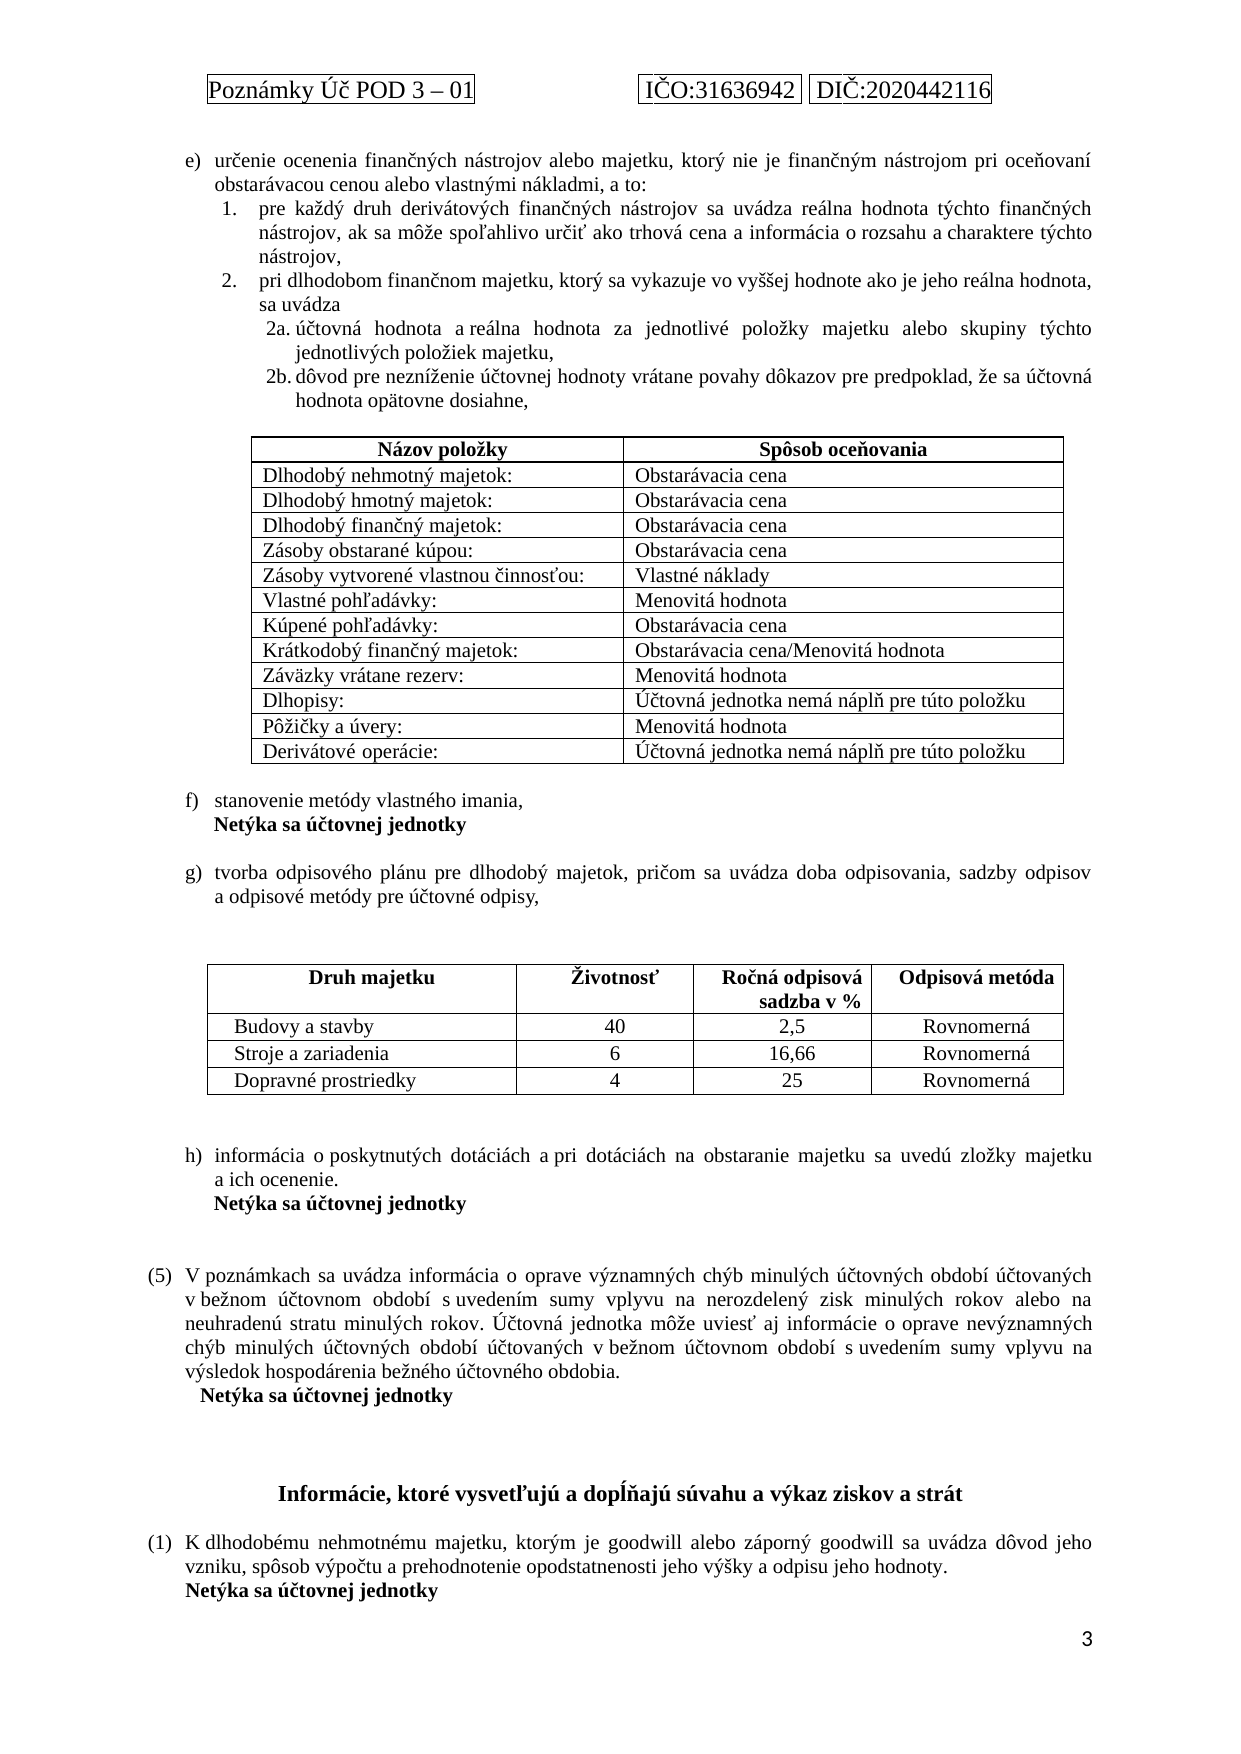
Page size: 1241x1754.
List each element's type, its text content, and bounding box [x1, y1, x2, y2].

table_cell Zásoby vytvorené vlastnou činnosťou: [252, 563, 623, 587]
table_cell Obstarávacia cena [624, 463, 1063, 487]
table_cell Budovy a stavby [208, 1014, 516, 1040]
table_cell Rovnomerná [872, 1041, 1063, 1067]
list V poznámkach sa uvádza informácia o oprave významných chýb minulých účtovných období účtovaných v bežnom účtovnom období s uvedením sumy vplyvu na nerozdelený zisk minulých rokov alebo na neuhradenú stratu minulých rokov. Účtovná jednotka môže uviesť aj informácie o oprave nevýznamných chýb minulých účtovných období účtovaných v bežnom účtovnom období s uvedením sumy vplyvu na výsledok hospodárenia bežného účtovného obdobia. [148, 1263, 1093, 1383]
table_cell Obstarávacia cena [624, 513, 1063, 537]
text Netýka sa účtovnej jednotky [148, 1191, 1093, 1215]
table_cell 2,5 [694, 1014, 871, 1040]
table_cell 4 [517, 1068, 693, 1094]
list Netýka sa účtovnej jednotky [200, 1383, 1093, 1407]
text Informácie, ktoré vysvetľujú a dopĺňajú súvahu a výkaz ziskov a strát [148, 1480, 1093, 1506]
table_cell Dlhodobý hmotný majetok: [252, 488, 623, 512]
table_cell Dlhodobý finančný majetok: [252, 513, 623, 537]
table_cell Zásoby obstarané kúpou: [252, 538, 623, 562]
table_cell Pôžičky a úvery: [252, 714, 623, 738]
table_cell Rovnomerná [872, 1068, 1063, 1094]
list pre každý druh derivátových finančných nástrojov sa uvádza reálna hodnota týchto finančných nástrojov, ak sa môže spoľahlivo určiť ako trhová cena a informácia o rozsahu a charaktere týchto nástrojov, [221, 196, 1093, 268]
table_cell Účtovná jednotka nemá náplň pre túto položku [624, 689, 1063, 712]
table_cell Dlhodobý nehmotný majetok: [252, 463, 623, 487]
list K dlhodobému nehmotnému majetku, ktorým je goodwill alebo záporný goodwill sa uvádza dôvod jeho vzniku, spôsob výpočtu a prehodnotenie opodstatnenosti jeho výšky a odpisu jeho hodnoty. [148, 1530, 1093, 1578]
text Netýka sa účtovnej jednotky [148, 812, 1093, 836]
list určenie ocenenia finančných nástrojov alebo majetku, ktorý nie je finančným nástrojom pri oceňovaní obstarávacou cenou alebo vlastnými nákladmi, a to: [185, 148, 1093, 196]
table_cell Stroje a zariadenia [208, 1041, 516, 1067]
table_header Ročná odpisová sadzba v % [694, 965, 871, 1013]
table_cell Dlhopisy: [252, 689, 623, 712]
table_cell Vlastné pohľadávky: [252, 588, 623, 612]
table_cell 25 [694, 1068, 871, 1094]
table_cell Menovitá hodnota [624, 714, 1063, 738]
list tvorba odpisového plánu pre dlhodobý majetok, pričom sa uvádza doba odpisovania, sadzby odpisov a odpisové metódy pre účtovné odpisy, [185, 860, 1093, 908]
table_cell Rovnomerná [872, 1014, 1063, 1040]
table_cell Záväzky vrátane rezerv: [252, 663, 623, 687]
list stanovenie metódy vlastného imania, [185, 788, 1093, 812]
list informácia o poskytnutých dotáciách a pri dotáciách na obstaranie majetku sa uvedú zložky majetku a ich ocenenie. [185, 1143, 1093, 1191]
table_cell Vlastné náklady [624, 563, 1063, 587]
table_cell Kúpené pohľadávky: [252, 613, 623, 637]
table_cell Dopravné prostriedky [208, 1068, 516, 1094]
table_cell Obstarávacia cena [624, 538, 1063, 562]
table_cell 40 [517, 1014, 693, 1040]
table_cell 6 [517, 1041, 693, 1067]
table_header Životnosť [517, 965, 693, 1013]
list pri dlhodobom finančnom majetku, ktorý sa vykazuje vo vyššej hodnote ako je jeho reálna hodnota, sa uvádza [221, 268, 1093, 316]
table_cell 16,66 [694, 1041, 871, 1067]
table_cell Obstarávacia cena/Menovitá hodnota [624, 638, 1063, 662]
table_cell Obstarávacia cena [624, 613, 1063, 637]
table_cell Obstarávacia cena [624, 488, 1063, 512]
table_cell Účtovná jednotka nemá náplň pre túto položku [624, 739, 1063, 763]
table_header Názov položky [252, 438, 623, 461]
table_cell Menovitá hodnota [624, 663, 1063, 687]
table_cell Derivátové operácie: [252, 739, 623, 763]
table_header Spôsob oceňovania [624, 438, 1063, 461]
list dôvod pre nezníženie účtovnej hodnoty vrátane povahy dôkazov pre predpoklad, že sa účtovná hodnota opätovne dosiahne, [266, 364, 1093, 412]
table_cell Menovitá hodnota [624, 588, 1063, 612]
table_header Druh majetku [208, 965, 516, 1013]
table_header Odpisová metóda [872, 965, 1063, 1013]
text Netýka sa účtovnej jednotky [148, 1578, 1093, 1602]
list účtovná hodnota a reálna hodnota za jednotlivé položky majetku alebo skupiny týchto jednotlivých položiek majetku, [266, 316, 1093, 364]
table_cell Krátkodobý finančný majetok: [252, 638, 623, 662]
